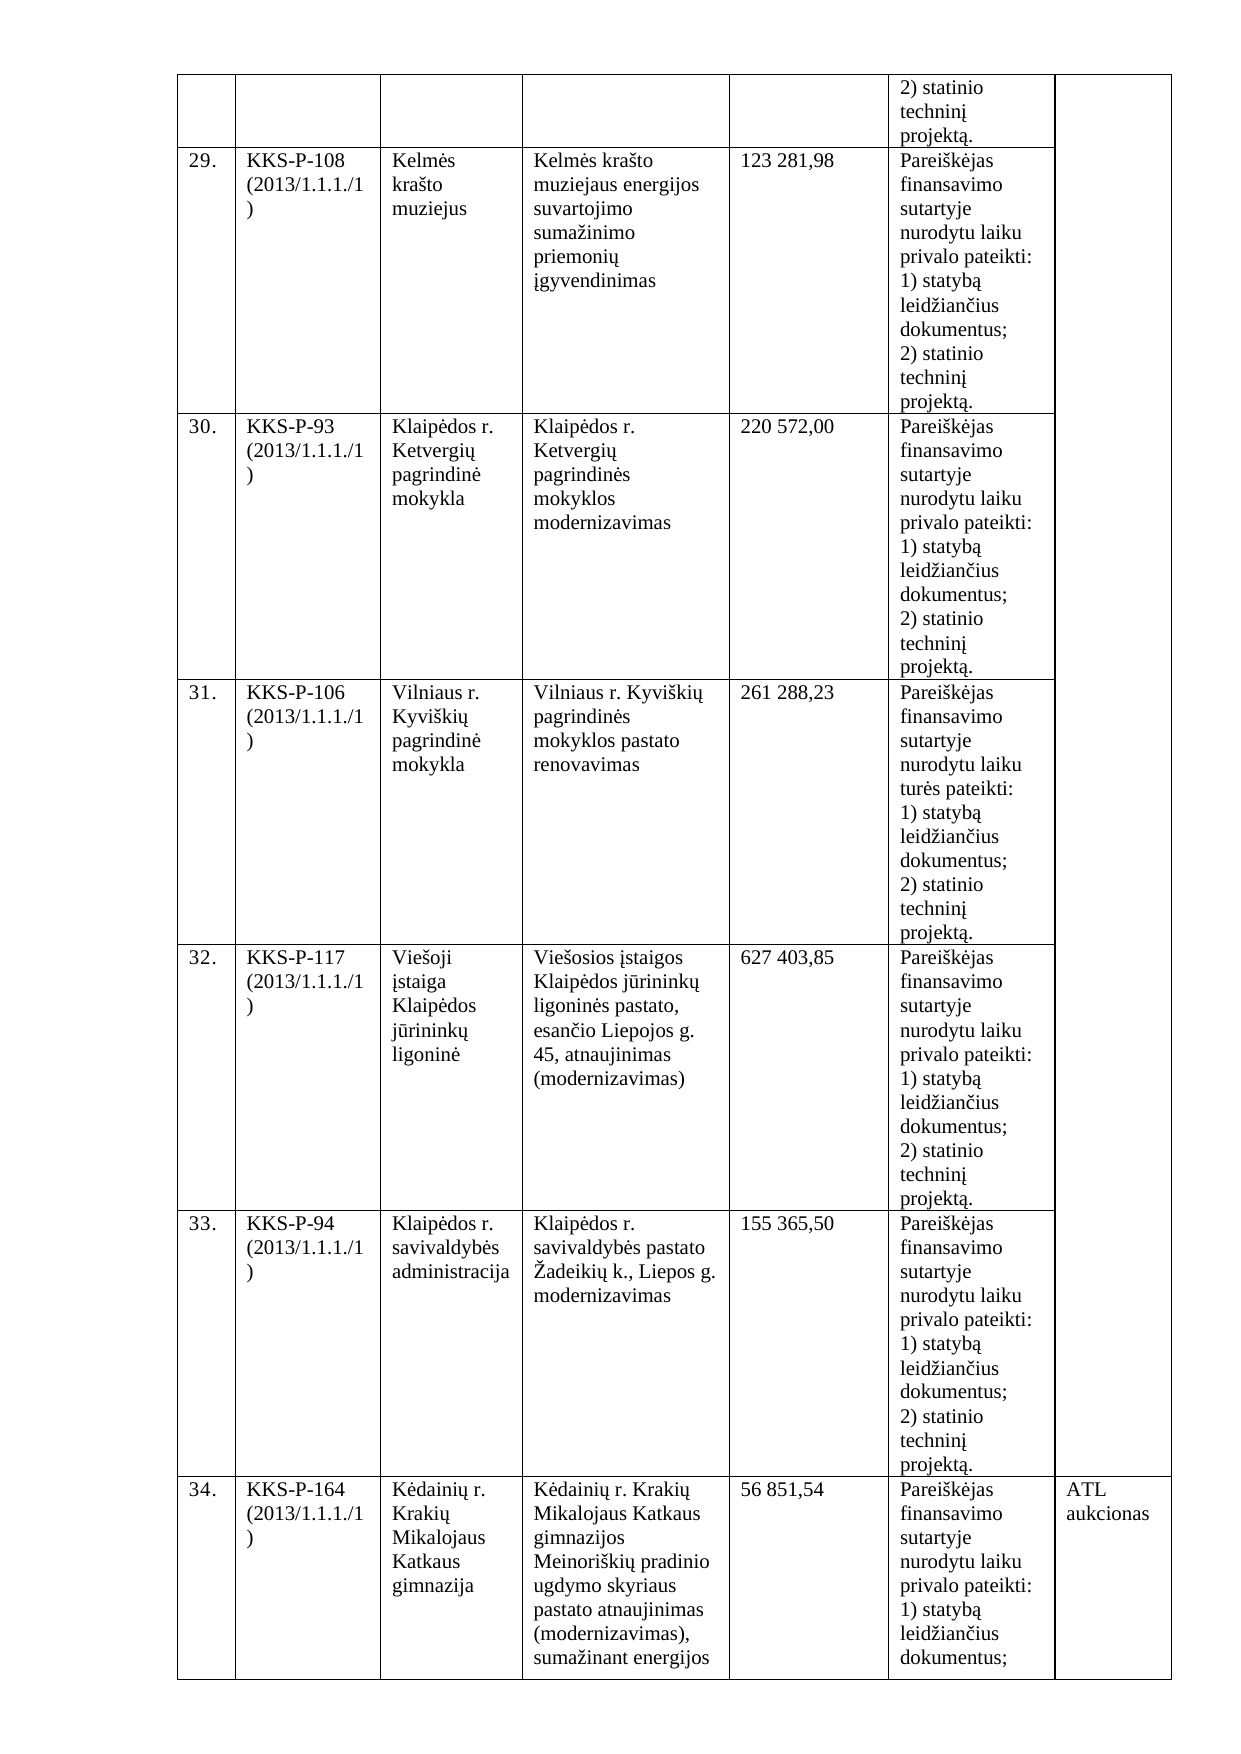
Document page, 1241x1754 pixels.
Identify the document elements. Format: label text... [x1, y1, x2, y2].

table_cell KKS-P-106 (2013/1.1.1./1) [236, 680, 380, 944]
table_cell [1056, 75, 1171, 1476]
table_cell 33. [178, 1211, 235, 1476]
table_cell Viešoji įstaiga Klaipėdos jūrininkų ligoninė [381, 945, 522, 1210]
table_cell [178, 75, 235, 147]
table_cell 29. [178, 148, 235, 413]
table_cell 30. [178, 414, 235, 678]
table_cell 627 403,85 [730, 945, 888, 1210]
table_cell 31. [178, 680, 235, 944]
table_cell Kėdainių r. Krakių Mikalojaus Katkaus gimnazijos Meinoriškių pradinio ugdymo skyriaus pastato atnaujinimas (modernizavimas), sumažinant energijos [523, 1477, 729, 1679]
table_cell Kelmės krašto muziejus [381, 148, 522, 413]
table_cell [730, 75, 888, 147]
table_cell 32. [178, 945, 235, 1210]
table_cell 155 365,50 [730, 1211, 888, 1476]
table_cell Viešosios įstaigos Klaipėdos jūrininkų ligoninės pastato, esančio Liepojos g. 45, atnaujinimas (modernizavimas) [523, 945, 729, 1210]
table_cell ATL aukcionas [1056, 1477, 1171, 1679]
table_cell Pareiškėjas finansavimo sutartyje nurodytu laiku privalo pateikti: 1) statybą leidžiančius dokumentus; [889, 1477, 1054, 1679]
table_cell 34. [178, 1477, 235, 1679]
table_cell Vilniaus r. Kyviškių pagrindinė mokykla [381, 680, 522, 944]
table_cell 56 851,54 [730, 1477, 888, 1679]
table_cell [381, 75, 522, 147]
table_cell KKS-P-164 (2013/1.1.1./1) [236, 1477, 380, 1679]
table_cell KKS-P-108 (2013/1.1.1./1) [236, 148, 380, 413]
table_cell Kėdainių r. Krakių Mikalojaus Katkaus gimnazija [381, 1477, 522, 1679]
table_cell KKS-P-117 (2013/1.1.1./1) [236, 945, 380, 1210]
table_cell KKS-P-93 (2013/1.1.1./1) [236, 414, 380, 678]
table_cell 220 572,00 [730, 414, 888, 678]
table_cell Pareiškėjas finansavimo sutartyje nurodytu laiku turės pateikti: 1) statybą leidžiančius dokumentus; 2) statinio techninį projektą. [889, 680, 1054, 944]
table_cell Pareiškėjas finansavimo sutartyje nurodytu laiku privalo pateikti: 1) statybą leidžiančius dokumentus; 2) statinio techninį projektą. [889, 1211, 1054, 1476]
table_cell 2) statinio techninį projektą. [889, 75, 1054, 147]
table_cell KKS-P-94 (2013/1.1.1./1) [236, 1211, 380, 1476]
table_cell Klaipėdos r. Ketvergių pagrindinės mokyklos modernizavimas [523, 414, 729, 678]
table_cell Klaipėdos r. savivaldybės pastato Žadeikių k., Liepos g. modernizavimas [523, 1211, 729, 1476]
table_cell [236, 75, 380, 147]
table_cell [523, 75, 729, 147]
table_cell Vilniaus r. Kyviškių pagrindinės mokyklos pastato renovavimas [523, 680, 729, 944]
table_cell Pareiškėjas finansavimo sutartyje nurodytu laiku privalo pateikti: 1) statybą leidžiančius dokumentus; 2) statinio techninį projektą. [889, 945, 1054, 1210]
table_cell Pareiškėjas finansavimo sutartyje nurodytu laiku privalo pateikti: 1) statybą leidžiančius dokumentus; 2) statinio techninį projektą. [889, 148, 1054, 413]
table_cell Pareiškėjas finansavimo sutartyje nurodytu laiku privalo pateikti: 1) statybą leidžiančius dokumentus; 2) statinio techninį projektą. [889, 414, 1054, 678]
table_cell Kelmės krašto muziejaus energijos suvartojimo sumažinimo priemonių įgyvendinimas [523, 148, 729, 413]
table_cell Klaipėdos r. Ketvergių pagrindinė mokykla [381, 414, 522, 678]
table_cell 123 281,98 [730, 148, 888, 413]
table_cell Klaipėdos r. savivaldybės administracija [381, 1211, 522, 1476]
table_cell 261 288,23 [730, 680, 888, 944]
